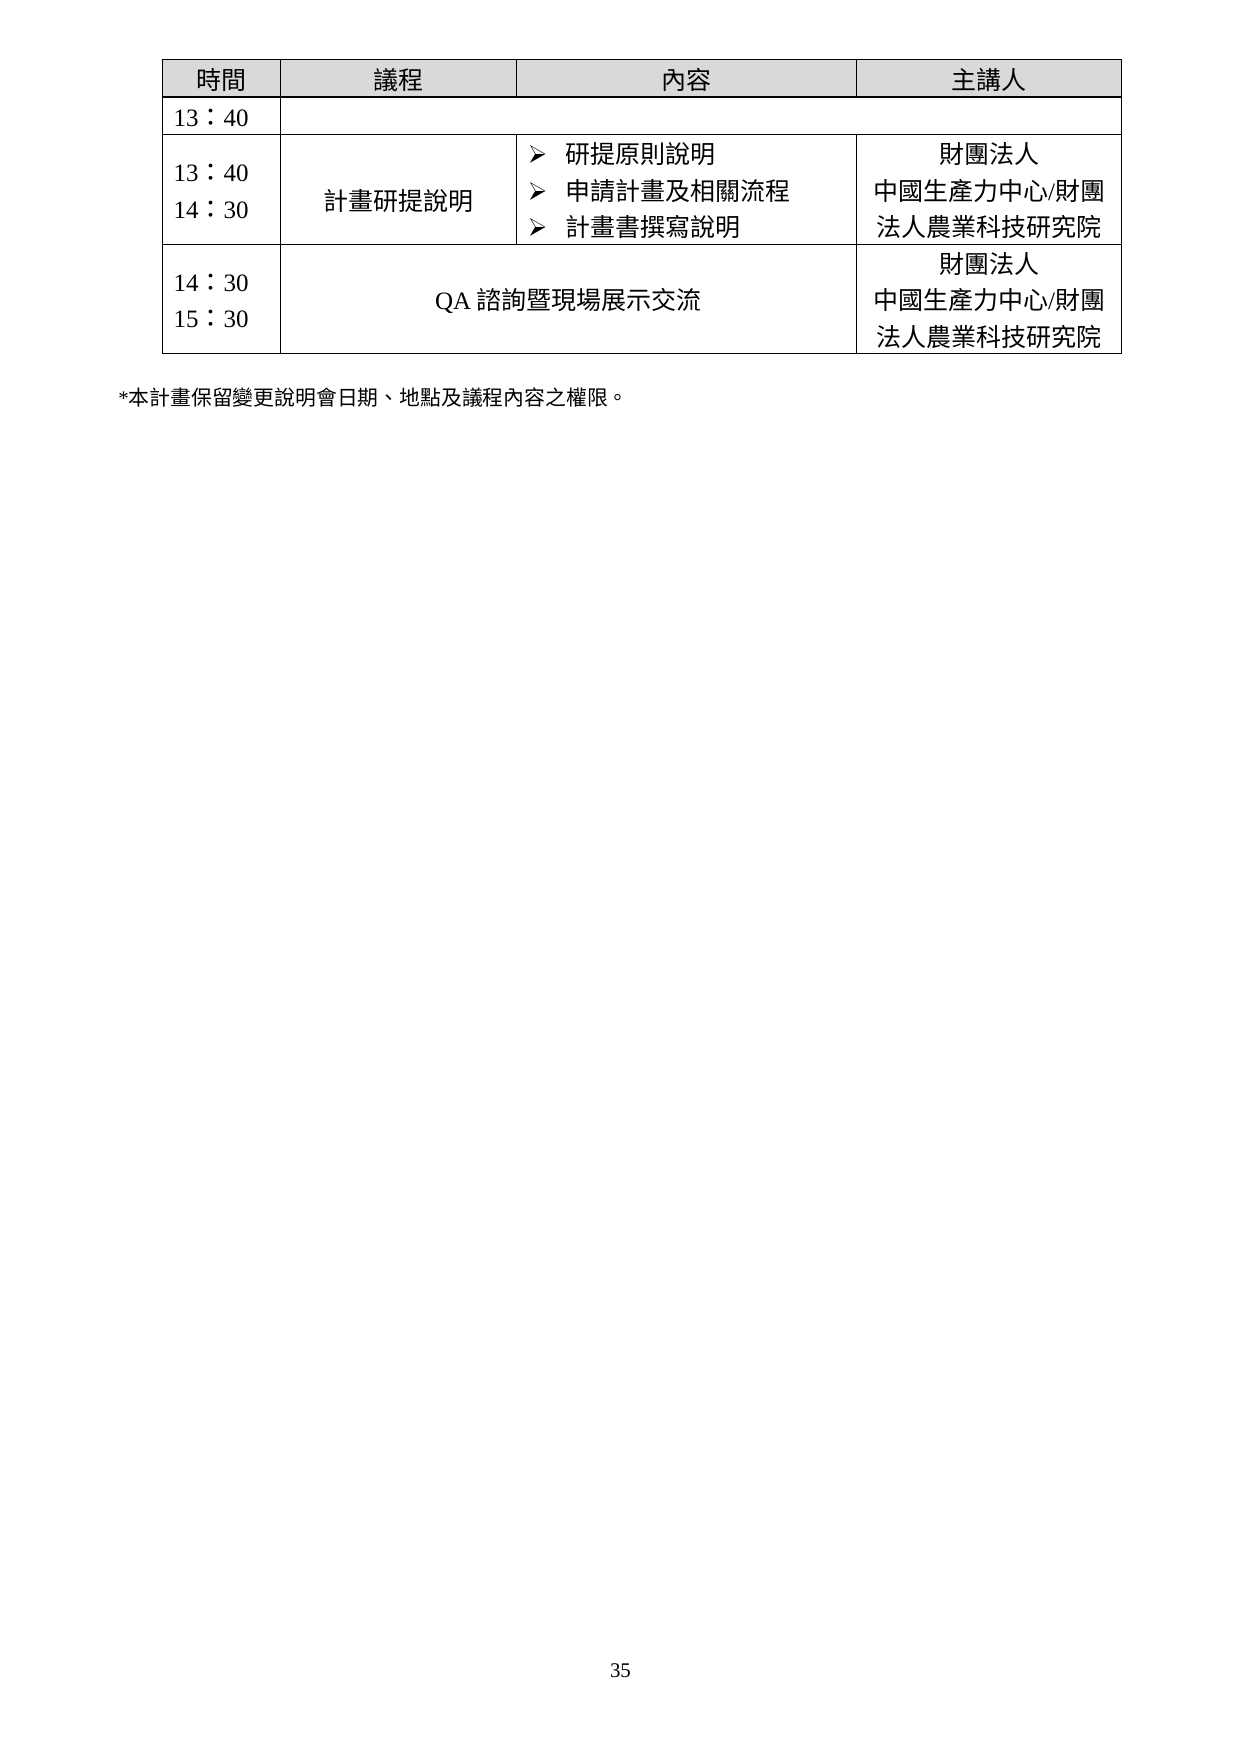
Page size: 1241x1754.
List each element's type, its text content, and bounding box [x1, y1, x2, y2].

table_cell QA諮詢暨現場展示交流 [281, 245, 856, 353]
table_cell 研提原則說明 申請計畫及相關流程 計畫書撰寫說明 [517, 135, 856, 243]
table_cell 13：40 [163, 98, 280, 134]
table_cell 財團法人 中國生產力中心/財團法人農業科技研究院 [857, 245, 1121, 353]
table_header 主講人 [857, 60, 1121, 96]
table_cell 財團法人 中國生產力中心/財團法人農業科技研究院 [857, 135, 1121, 243]
table_cell 14：30 15：30 [163, 245, 280, 353]
table_header 議程 [281, 60, 516, 96]
table_cell 13：40 14：30 [163, 135, 280, 243]
table_cell 計畫研提說明 [281, 135, 516, 243]
table_header 內容 [517, 60, 856, 96]
table_cell [281, 98, 1121, 134]
text *本計畫保留變更說明會日期、地點及議程內容之權限。 [118, 354, 1122, 417]
table_header 時間 [163, 60, 280, 96]
